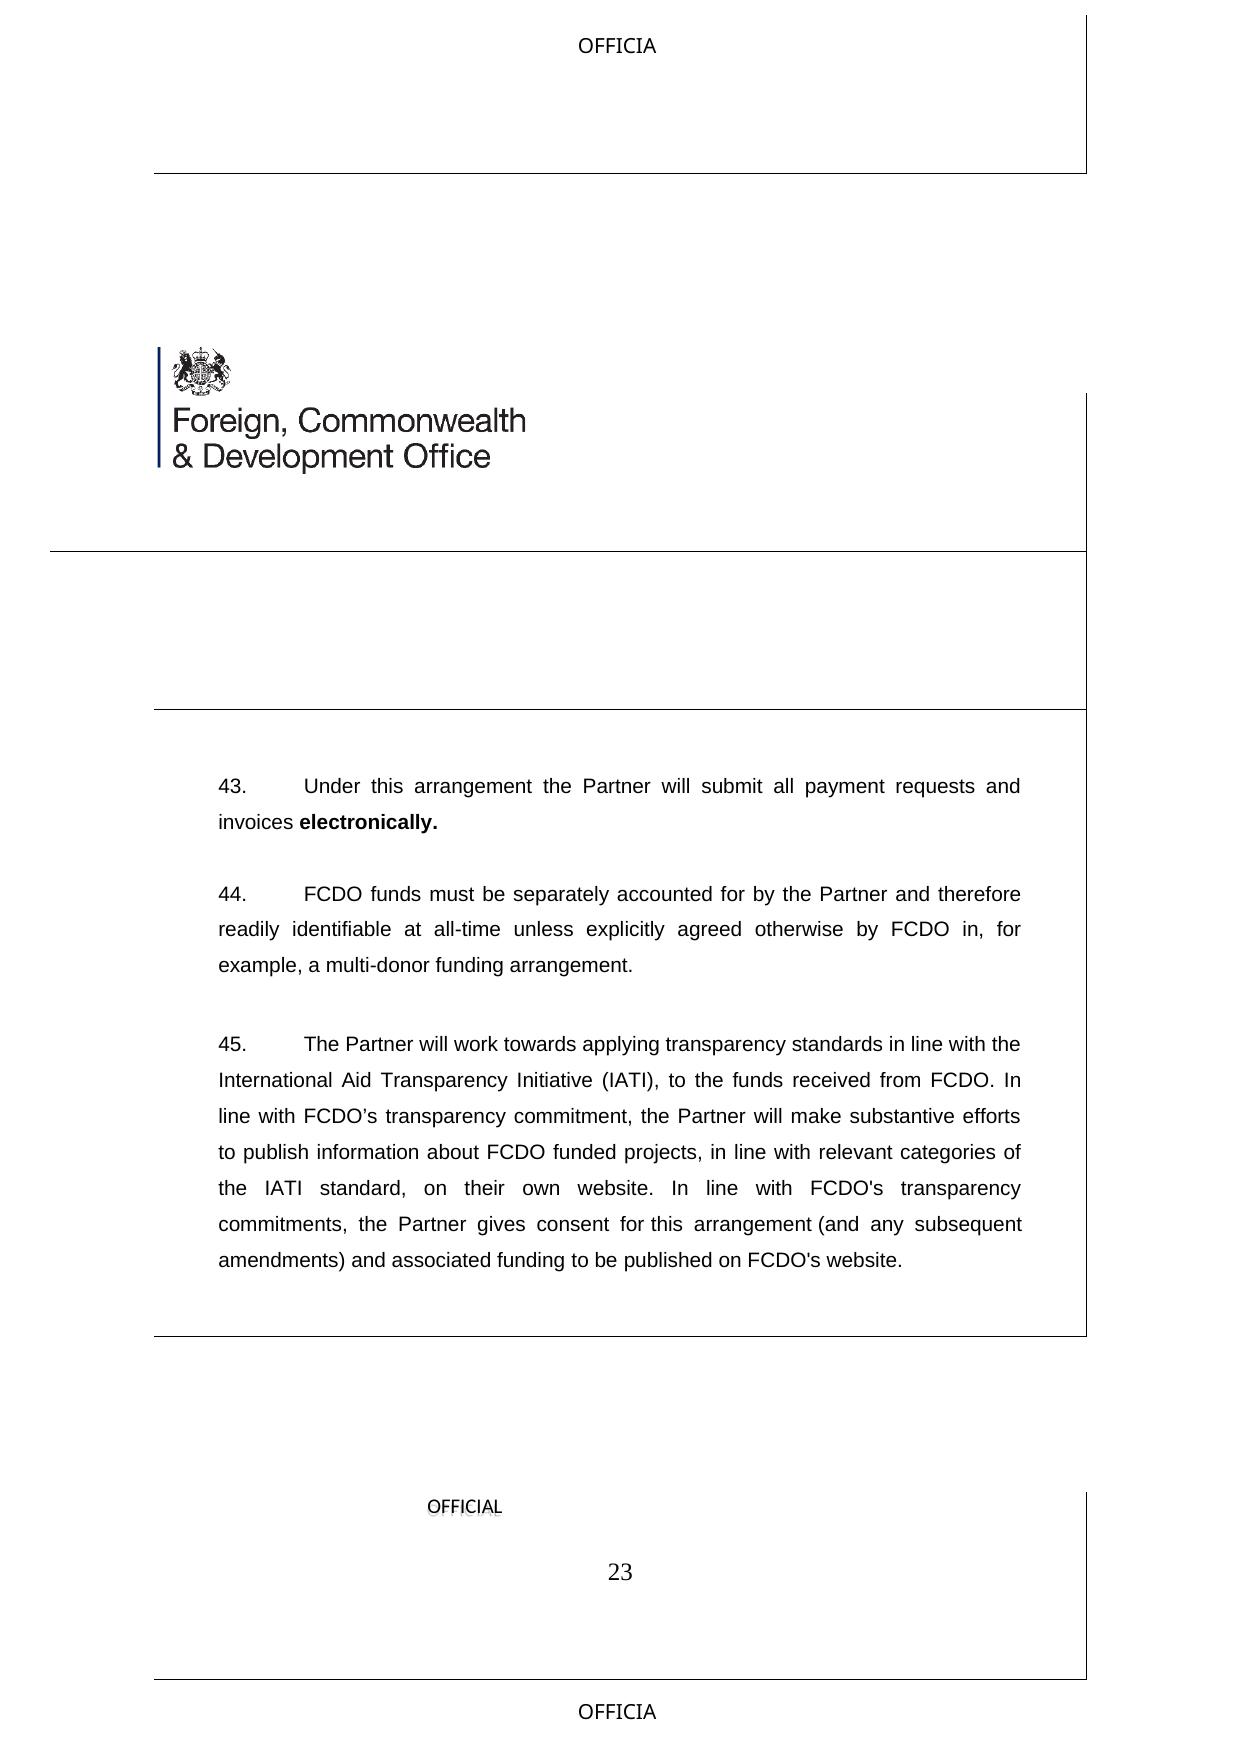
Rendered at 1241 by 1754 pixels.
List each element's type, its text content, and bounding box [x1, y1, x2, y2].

list The Partner will work towards applying transparency standards in line with the International Aid Transparency Initiative (IATI), to the funds received from FCDO. In line with FCDO’s transparency commitment, the Partner will make substantive efforts to publish information about FCDO funded projects, in line with relevant categories of the IATI standard, on their own website. In line with FCDO's transparency commitments, the Partner gives consent for this arrangement (and any subsequent amendments) and associated funding to be published on FCDO's website. [153, 968, 1087, 1336]
list FCDO funds must be separately accounted for by the Partner and therefore readily identifiable at all-time unless explicitly agreed otherwise by FCDO in, for example, a multi-donor funding arrangement. [153, 817, 1087, 968]
list Under this arrangement the Partner will submit all payment requests and invoices electronically. [153, 709, 1086, 817]
